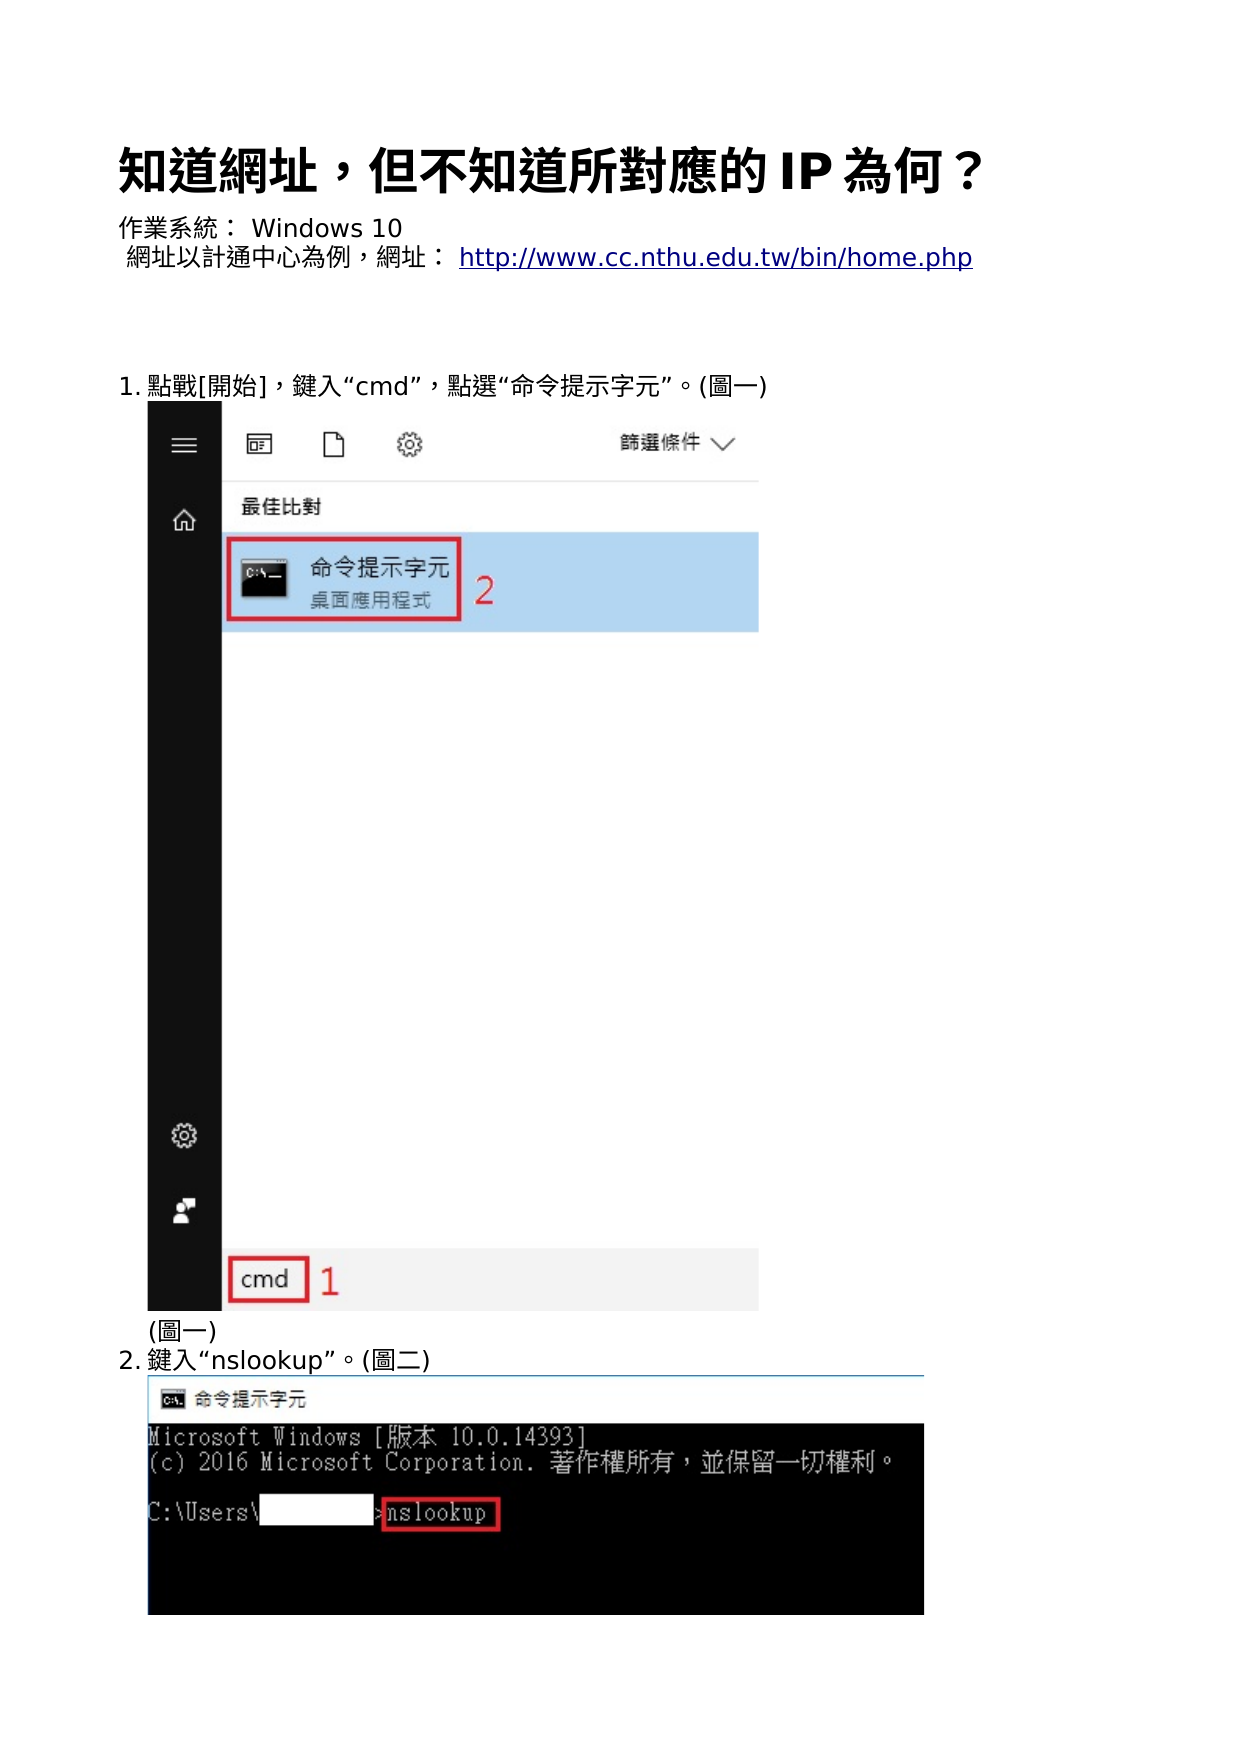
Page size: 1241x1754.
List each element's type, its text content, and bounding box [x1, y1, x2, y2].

picture [147, 401, 759, 1311]
text 作業系統： Windows 10 網址以計通中心為例，網址： http://www.cc.nthu.edu.tw/bin/home.php [118, 214, 1122, 331]
subtitle 知道網址，但不知道所對應的IP為何？ [118, 143, 1122, 201]
picture [147, 1375, 925, 1615]
list 鍵入“nslookup”。(圖二) [118, 1346, 1122, 1620]
list 點戰[開始]，鍵入“cmd”，點選“命令提示字元”。(圖一) (圖一) [118, 372, 1122, 1346]
